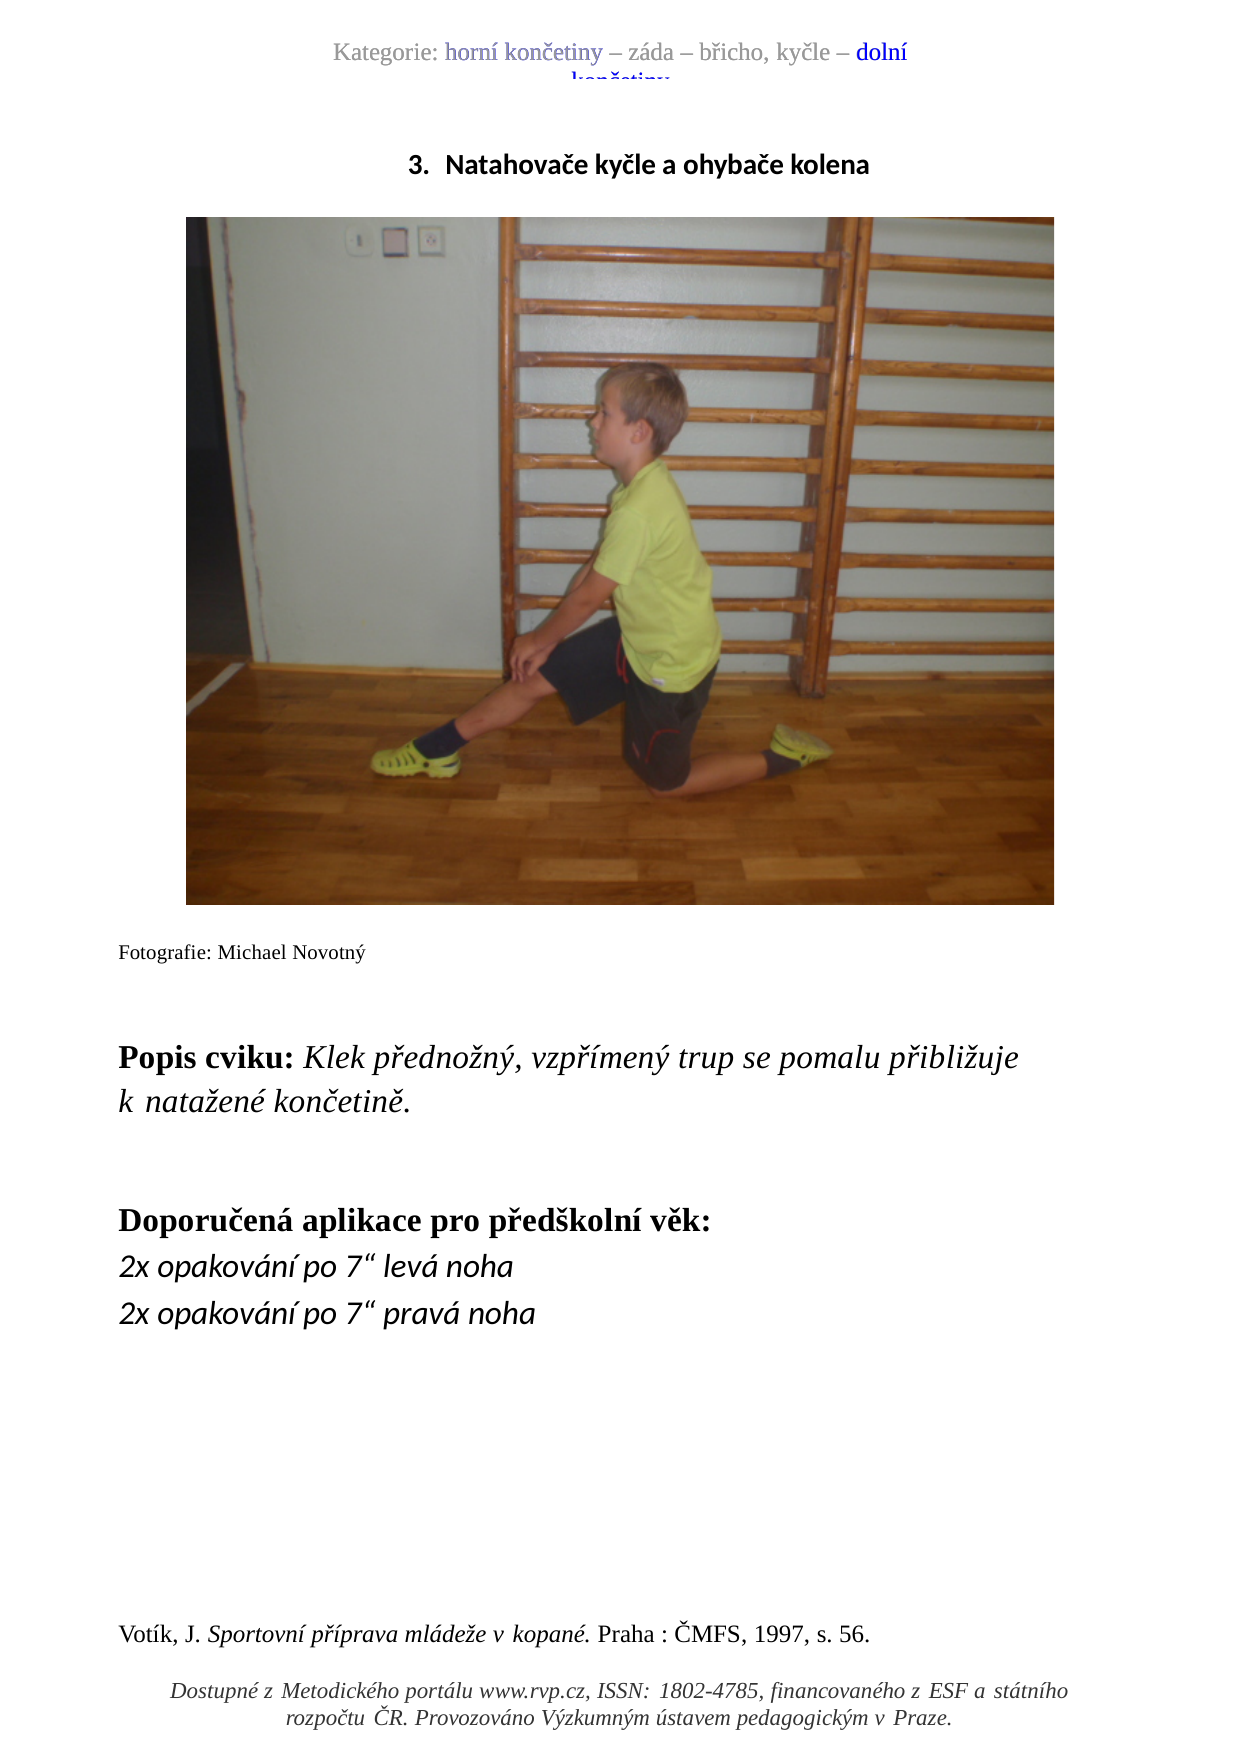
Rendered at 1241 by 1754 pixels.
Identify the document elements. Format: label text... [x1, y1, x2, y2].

list Kategorie: horní končetiny – záda – břicho, kyčle – dolní končetiny [282, 37, 958, 78]
list Fotografie: Michael Novotný [118, 940, 1122, 964]
picture [186, 217, 1055, 905]
list Popis cviku: Klek přednožný, vzpřímený trup se pomalu přibližuje k natažené končetině. [118, 1037, 1122, 1120]
list Doporučená aplikace pro předškolní věk: 2x opakování po 7“ levá noha 2x opakování po 7“ pravá noha [118, 1200, 1122, 1333]
list Natahovače kyčle a ohybače kolena [156, 146, 1122, 182]
